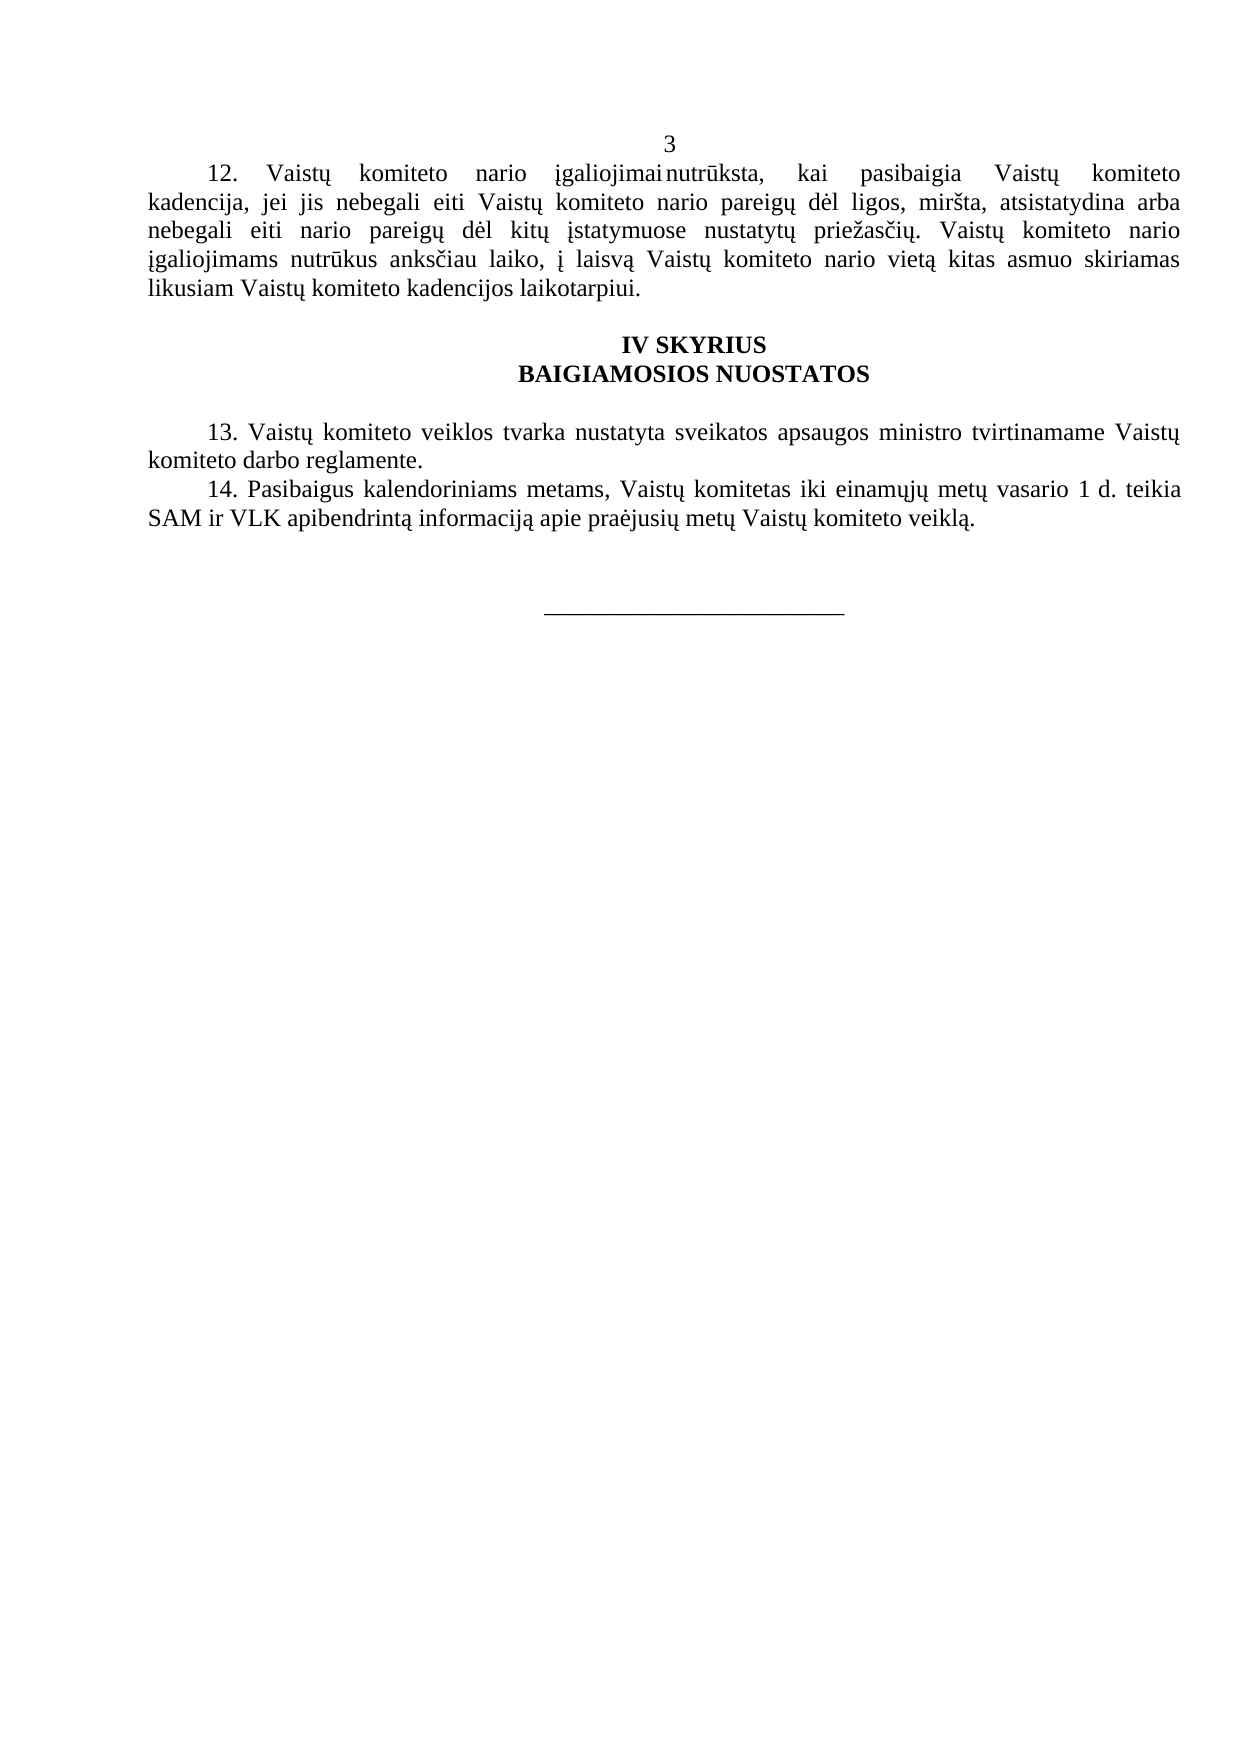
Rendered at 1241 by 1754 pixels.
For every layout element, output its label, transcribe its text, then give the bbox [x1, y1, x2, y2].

text 14. Pasibaigus kalendoriniams metams, Vaistų komitetas iki einamųjų metų vasario 1 d. teikia SAM ir VLK apibendrintą informaciją apie praėjusių metų Vaistų komiteto veiklą. [148, 474, 1181, 532]
text 12. Vaistų komiteto nario įgaliojimai nutrūksta, kai pasibaigia Vaistų komiteto kadencija, jei jis nebegali eiti Vaistų komiteto nario pareigų dėl ligos, miršta, atsistatydina arba nebegali eiti nario pareigų dėl kitų įstatymuose nustatytų priežasčių. Vaistų komiteto nario įgaliojimams nutrūkus anksčiau laiko, į laisvą Vaistų komiteto nario vietą kitas asmuo skiriamas likusiam Vaistų komiteto kadencijos laikotarpiui. [148, 158, 1181, 302]
text BAIGIAMOSIOS NUOSTATOS [148, 359, 1181, 388]
text IV SKYRIUS [148, 331, 1181, 359]
text 13. Vaistų komiteto veiklos tvarka nustatyta sveikatos apsaugos ministro tvirtinamame Vaistų komiteto darbo reglamente. [148, 417, 1181, 474]
text ________________________ [148, 589, 1181, 618]
